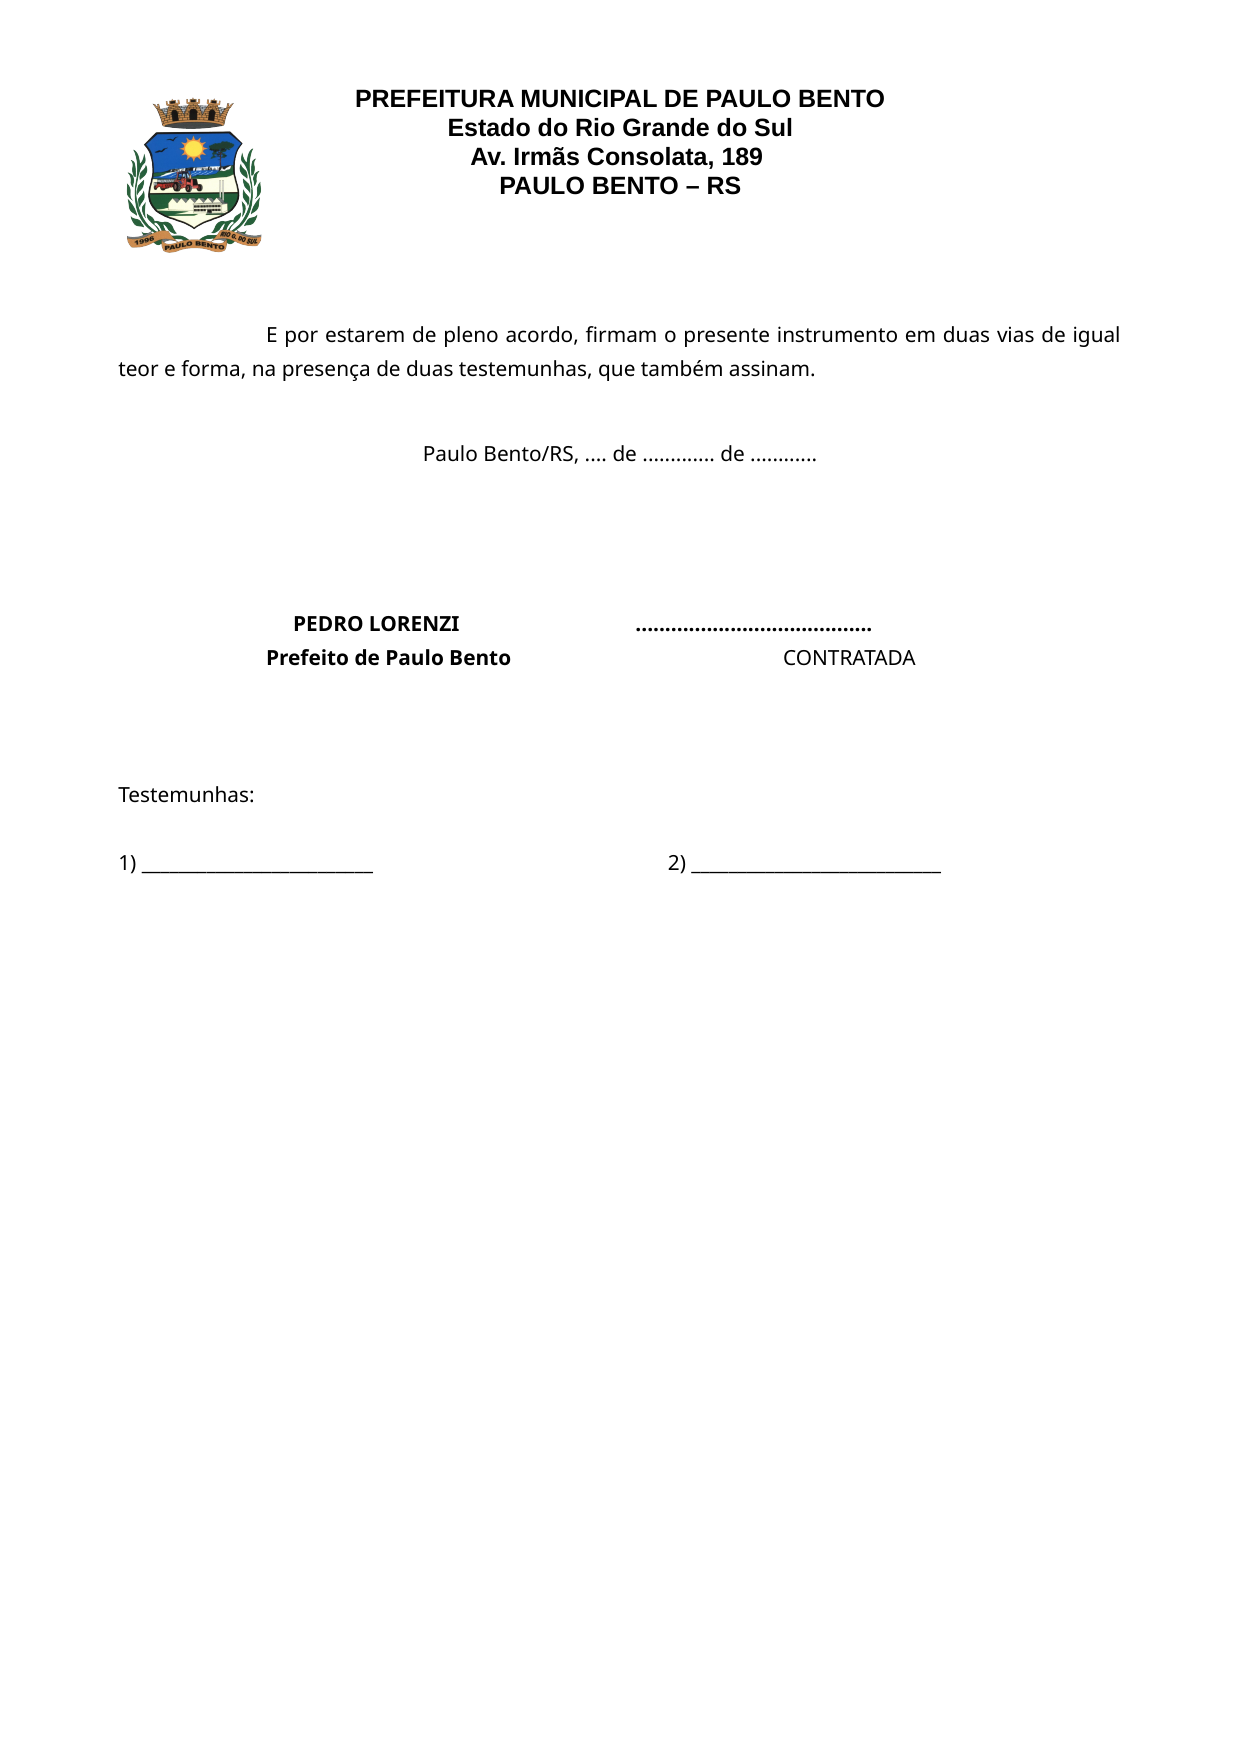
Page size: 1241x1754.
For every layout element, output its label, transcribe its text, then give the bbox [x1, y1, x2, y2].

picture [126, 97, 262, 253]
text PEDRO LORENZI ........................................ [118, 609, 1122, 638]
text E por estarem de pleno acordo, firmam o presente instrumento em duas vias de igual teor e forma, na presença de duas testemunhas, que também assinam. [118, 320, 1122, 382]
text Testemunhas: [118, 780, 1122, 808]
text Paulo Bento/RS, .... de ............. de ............ [118, 439, 1122, 468]
text 1) _________________________ 2) ___________________________ [118, 848, 1122, 876]
text Prefeito de Paulo Bento CONTRATADA [192, 643, 1122, 672]
